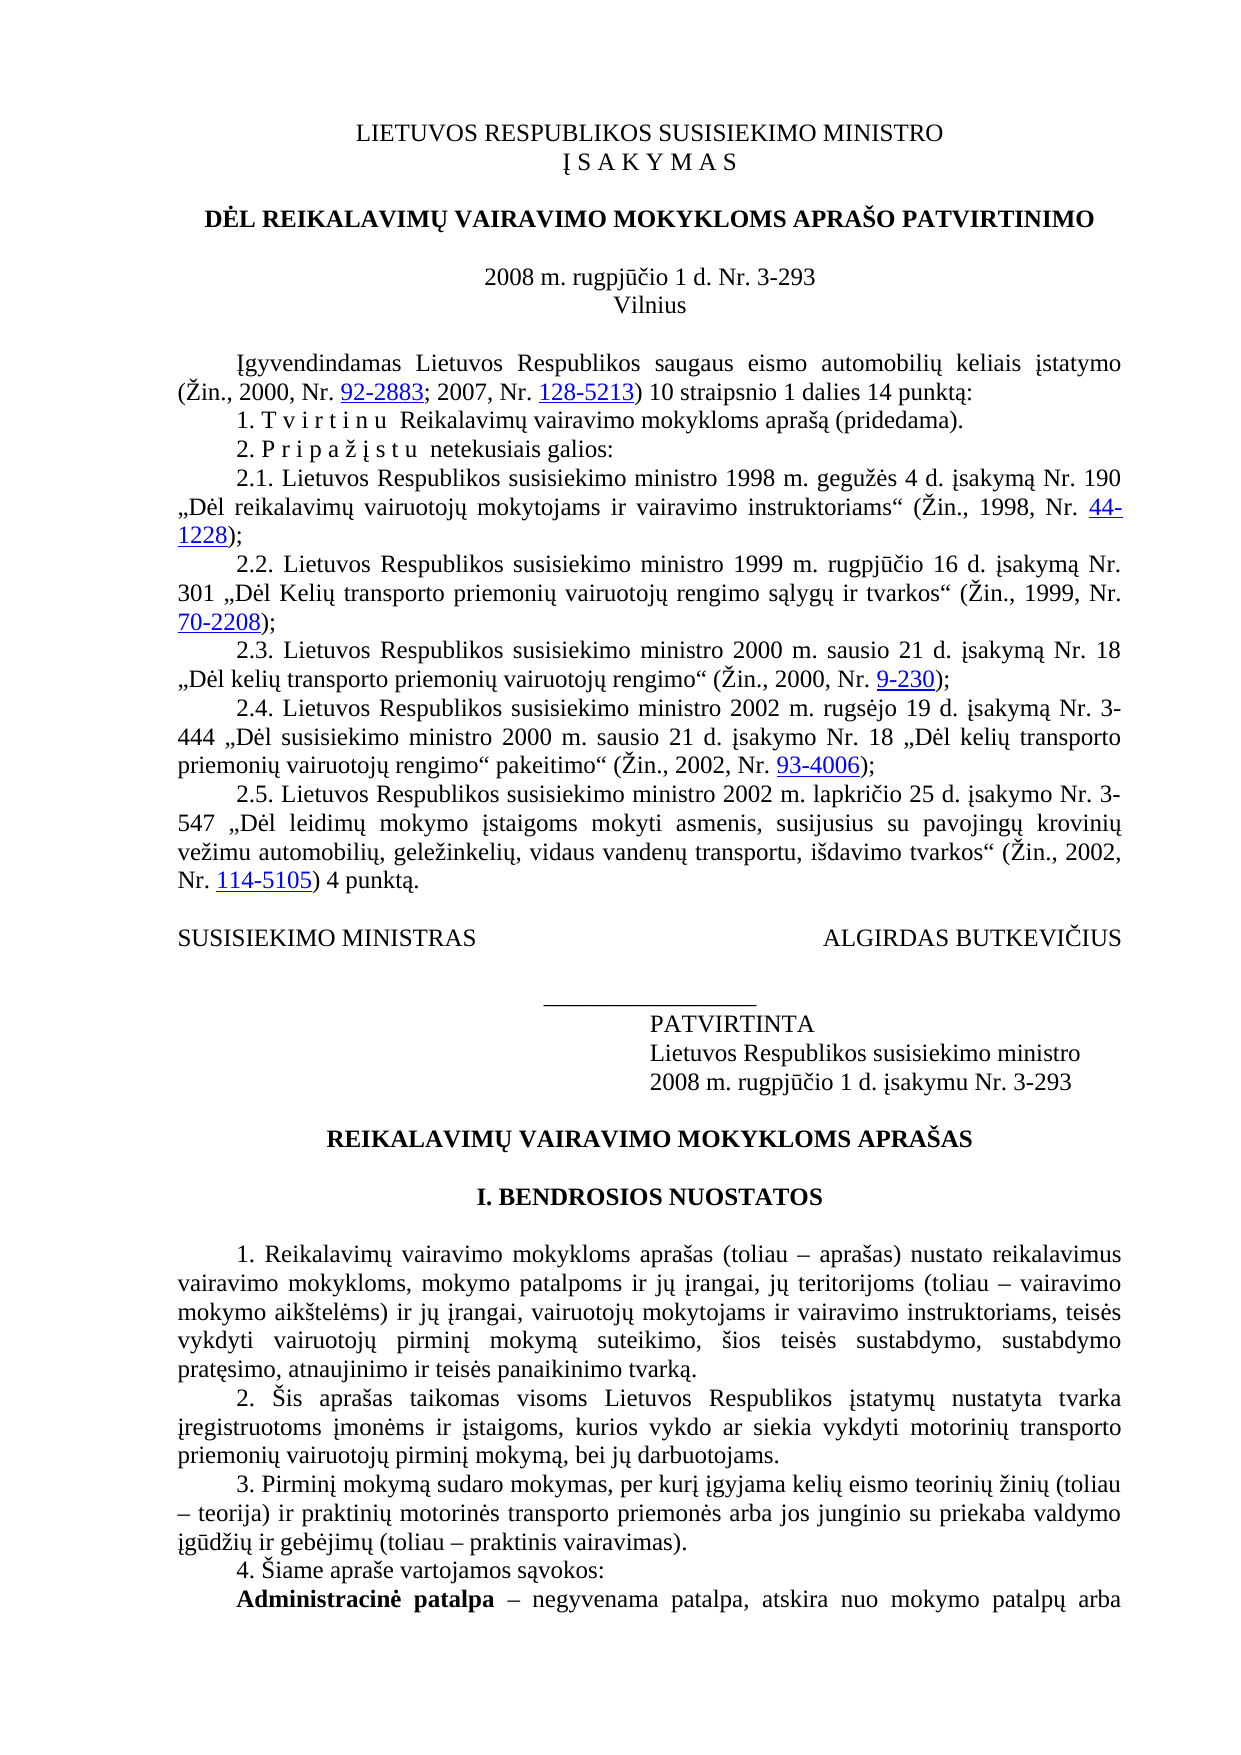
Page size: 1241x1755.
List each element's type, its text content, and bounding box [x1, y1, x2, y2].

text 2.4. Lietuvos Respublikos susisiekimo ministro 2002 m. rugsėjo 19 d. įsakymą Nr. 3-444 „Dėl susisiekimo ministro 2000 m. sausio 21 d. įsakymo Nr. 18 „Dėl kelių transporto priemonių vairuotojų rengimo“ pakeitimo“ (Žin., 2002, Nr. 93-4006); [177, 693, 1122, 779]
text Administracinė patalpa – negyvenama patalpa, atskira nuo mokymo patalpų arba [177, 1584, 1122, 1613]
text REIKALAVIMŲ VAIRAVIMO MOKYKLOMS APRAŠAS [177, 1124, 1122, 1153]
text 2. Pripažįstu netekusiais galios: [177, 434, 1122, 463]
text SUSISIEKIMO MINISTRAS ALGIRDAS BUTKEVIČIUS [177, 923, 1122, 952]
text Lietuvos Respublikos susisiekimo ministro 2008 m. rugpjūčio 1 d. įsakymu Nr. 3-293 [649, 1038, 1122, 1096]
text LIETUVOS RESPUBLIKOS SUSISIEKIMO MINISTRO [177, 118, 1122, 147]
text 2.1. Lietuvos Respublikos susisiekimo ministro 1998 m. gegužės 4 d. įsakymą Nr. 190 „Dėl reikalavimų vairuotojų mokytojams ir vairavimo instruktoriams“ (Žin., 1998, Nr. 44-1228); [177, 463, 1122, 549]
text ĮSAKYMAS [177, 147, 1122, 176]
text PATVIRTINTA [649, 1009, 1122, 1038]
text 1. Reikalavimų vairavimo mokykloms aprašas (toliau – aprašas) nustato reikalavimus vairavimo mokykloms, mokymo patalpoms ir jų įrangai, jų teritorijoms (toliau – vairavimo mokymo aikštelėms) ir jų įrangai, vairuotojų mokytojams ir vairavimo instruktoriams, teisės vykdyti vairuotojų pirminį mokymą suteikimo, šios teisės sustabdymo, sustabdymo pratęsimo, atnaujinimo ir teisės panaikinimo tvarką. [177, 1239, 1122, 1383]
text 2.5. Lietuvos Respublikos susisiekimo ministro 2002 m. lapkričio 25 d. įsakymo Nr. 3-547 „Dėl leidimų mokymo įstaigoms mokyti asmenis, susijusius su pavojingų krovinių vežimu automobilių, geležinkelių, vidaus vandenų transportu, išdavimo tvarkos“ (Žin., 2002, Nr. 114-5105) 4 punktą. [177, 779, 1122, 894]
text 2.2. Lietuvos Respublikos susisiekimo ministro 1999 m. rugpjūčio 16 d. įsakymą Nr. 301 „Dėl Kelių transporto priemonių vairuotojų rengimo sąlygų ir tvarkos“ (Žin., 1999, Nr. 70-2208); [177, 549, 1122, 636]
text 1. Tvirtinu Reikalavimų vairavimo mokykloms aprašą (pridedama). [177, 406, 1122, 434]
text 2. Šis aprašas taikomas visoms Lietuvos Respublikos įstatymų nustatyta tvarka įregistruotoms įmonėms ir įstaigoms, kurios vykdo ar siekia vykdyti motorinių transporto priemonių vairuotojų pirminį mokymą, bei jų darbuotojams. [177, 1383, 1122, 1469]
text 3. Pirminį mokymą sudaro mokymas, per kurį įgyjama kelių eismo teorinių žinių (toliau – teorija) ir praktinių motorinės transporto priemonės arba jos junginio su priekaba valdymo įgūdžių ir gebėjimų (toliau – praktinis vairavimas). [177, 1469, 1122, 1556]
text I. BENDROSIOS NUOSTATOS [177, 1182, 1122, 1211]
text _________________ [177, 981, 1122, 1009]
text DĖL REIKALAVIMŲ VAIRAVIMO MOKYKLOMS APRAŠO PATVIRTINIMO [177, 204, 1122, 233]
text 2008 m. rugpjūčio 1 d. Nr. 3-293 [177, 262, 1122, 291]
text Įgyvendindamas Lietuvos Respublikos saugaus eismo automobilių keliais įstatymo (Žin., 2000, Nr. 92-2883; 2007, Nr. 128-5213) 10 straipsnio 1 dalies 14 punktą: [177, 348, 1122, 406]
text 2.3. Lietuvos Respublikos susisiekimo ministro 2000 m. sausio 21 d. įsakymą Nr. 18 „Dėl kelių transporto priemonių vairuotojų rengimo“ (Žin., 2000, Nr. 9-230); [177, 636, 1122, 693]
text 4. Šiame apraše vartojamos sąvokos: [177, 1556, 1122, 1584]
text Vilnius [177, 291, 1122, 319]
